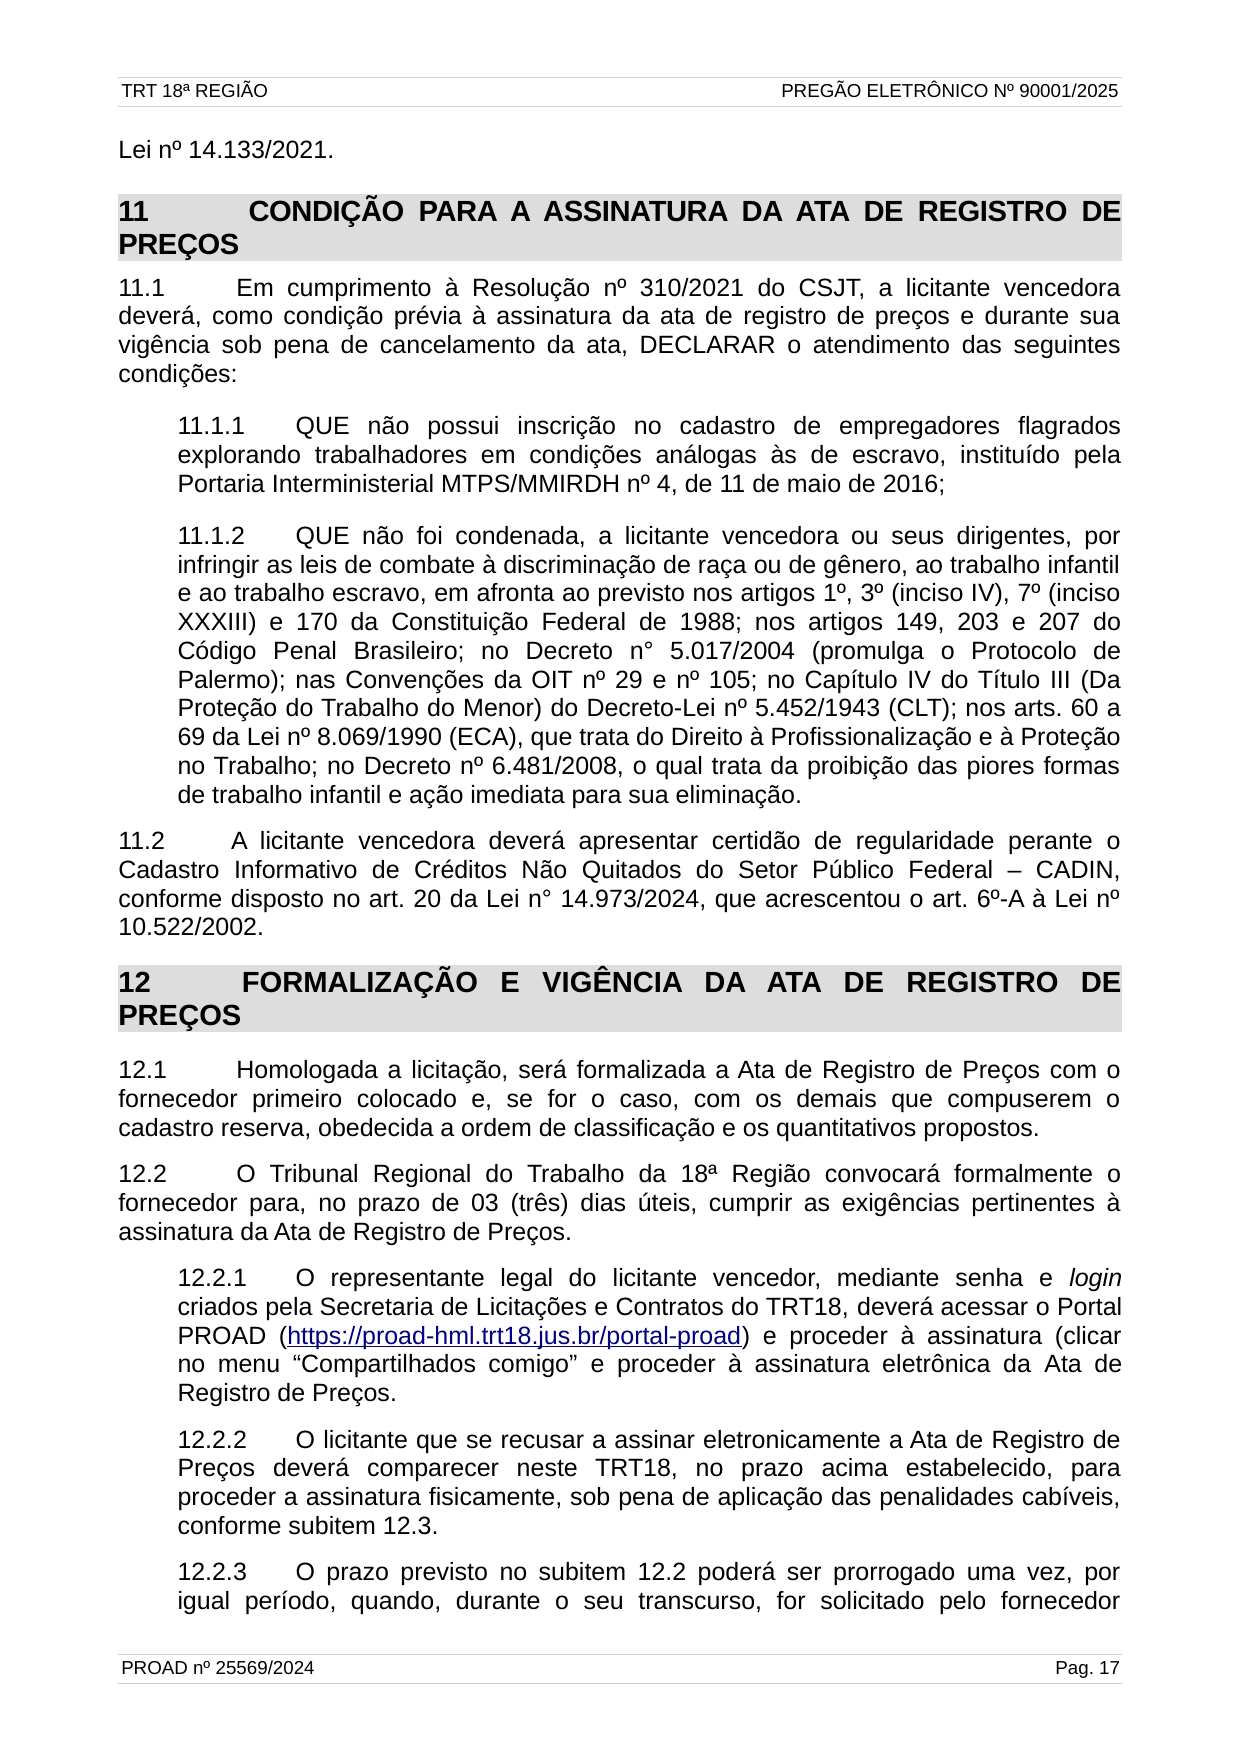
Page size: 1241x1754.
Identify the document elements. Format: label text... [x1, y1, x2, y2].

text 11.2 A licitante vencedora deverá apresentar certidão de regularidade perante o Cadastro Informativo de Créditos Não Quitados do Setor Público Federal – CADIN, conforme disposto no art. 20 da Lei n° 14.973/2024, que acrescentou o art. 6º-A à Lei nº 10.522/2002. [118, 826, 1122, 941]
text 12.1 Homologada a licitação, será formalizada a Ata de Registro de Preços com o fornecedor primeiro colocado e, se for o caso, com os demais que compuserem o cadastro reserva, obedecida a ordem de classificação e os quantitativos propostos. [118, 1055, 1122, 1142]
text 12 FORMALIZAÇÃO E VIGÊNCIA DA ATA DE REGISTRO DE PREÇOS [118, 965, 1122, 1032]
text 12.2 O Tribunal Regional do Trabalho da 18ª Região convocará formalmente o fornecedor para, no prazo de 03 (três) dias úteis, cumprir as exigências pertinentes à assinatura da Ata de Registro de Preços. [118, 1159, 1122, 1246]
list 12.2.2 O licitante que se recusar a assinar eletronicamente a Ata de Registro de Preços deverá comparecer neste TRT18, no prazo acima estabelecido, para proceder a assinatura fisicamente, sob pena de aplicação das penalidades cabíveis, conforme subitem 12.3. [177, 1425, 1122, 1540]
list 12.2.3 O prazo previsto no subitem 12.2 poderá ser prorrogado uma vez, por igual período, quando, durante o seu transcurso, for solicitado pelo fornecedor [177, 1557, 1122, 1615]
text 11.1.1 QUE não possui inscrição no cadastro de empregadores flagrados explorando trabalhadores em condições análogas às de escravo, instituído pela Portaria Interministerial MTPS/MMIRDH nº 4, de 11 de maio de 2016; [177, 411, 1122, 497]
text 11.1.2 QUE não foi condenada, a licitante vencedora ou seus dirigentes, por infringir as leis de combate à discriminação de raça ou de gênero, ao trabalho infantil e ao trabalho escravo, em afronta ao previsto nos artigos 1º, 3º (inciso IV), 7º (inciso XXXIII) e 170 da Constituição Federal de 1988; nos artigos 149, 203 e 207 do Código Penal Brasileiro; no Decreto n° 5.017/2004 (promulga o Protocolo de Palermo); nas Convenções da OIT nº 29 e nº 105; no Capítulo IV do Título III (Da Proteção do Trabalho do Menor) do Decreto-Lei nº 5.452/1943 (CLT); nos arts. 60 a 69 da Lei nº 8.069/1990 (ECA), que trata do Direito à Profissionalização e à Proteção no Trabalho; no Decreto nº 6.481/2008, o qual trata da proibição das piores formas de trabalho infantil e ação imediata para sua eliminação. [177, 521, 1122, 808]
text 11 CONDIÇÃO PARA A ASSINATURA DA ATA DE REGISTRO DE PREÇOS [118, 194, 1122, 261]
text Lei nº 14.133/2021. [118, 136, 1122, 164]
text 11.1 Em cumprimento à Resolução nº 310/2021 do CSJT, a licitante vencedora deverá, como condição prévia à assinatura da ata de registro de preços e durante sua vigência sob pena de cancelamento da ata, DECLARAR o atendimento das seguintes condições: [118, 273, 1122, 388]
text 12.2.1 O representante legal do licitante vencedor, mediante senha e login criados pela Secretaria de Licitações e Contratos do TRT18, deverá acessar o Portal PROAD (https://proad-hml.trt18.jus.br/portal-proad) e proceder à assinatura (clicar no menu “Compartilhados comigo” e proceder à assinatura eletrônica da Ata de Registro de Preços. [177, 1263, 1122, 1407]
